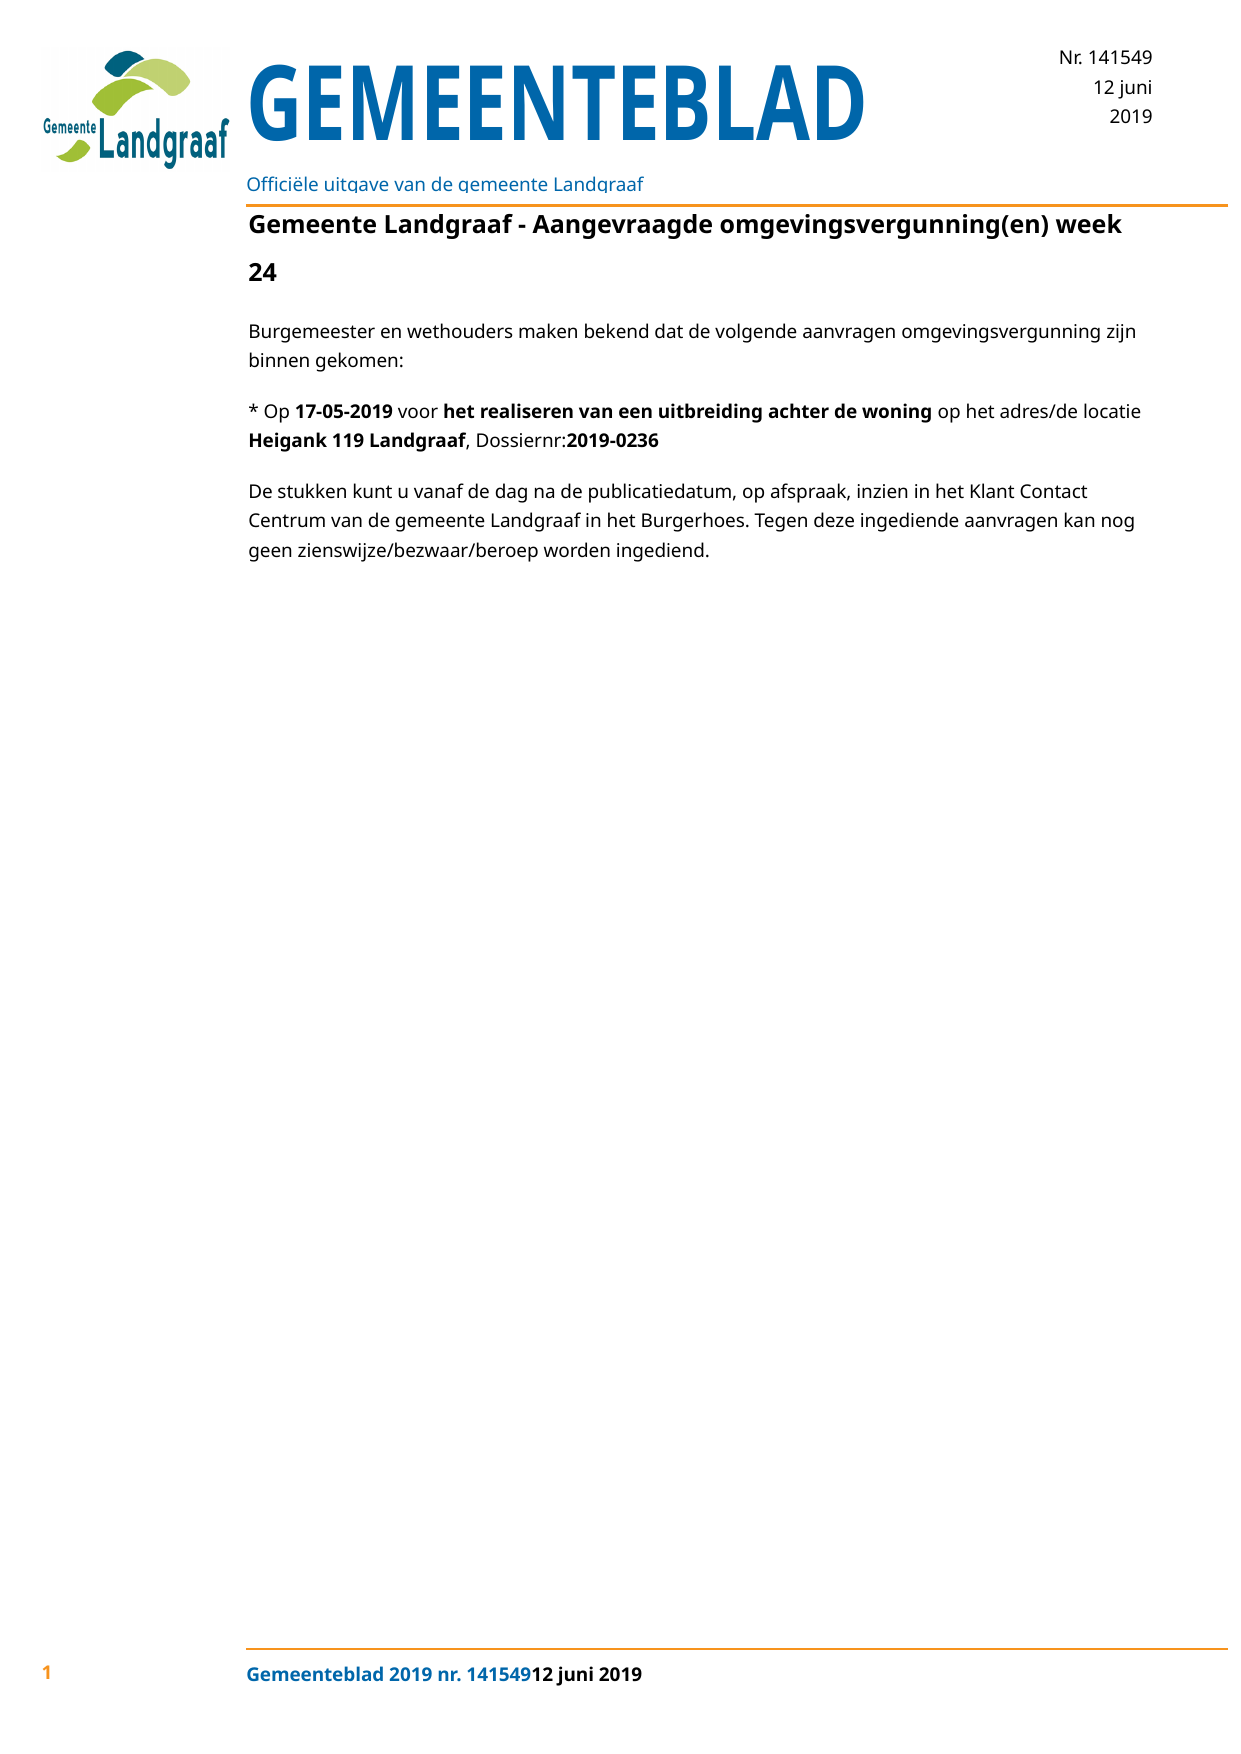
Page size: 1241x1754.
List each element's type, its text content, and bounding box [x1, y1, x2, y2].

text De stukken kunt u vanaf de dag na de publicatiedatum, op afspraak, inzien in het Klant Contact Centrum van de gemeente Landgraaf in het Burgerhoes. Tegen deze ingediende aanvragen kan nog geen zienswijze/bezwaar/beroep worden ingediend. [248, 478, 1152, 563]
text Gemeente Landgraaf - Aangevraagde omgevingsvergunning(en) week 24 [248, 207, 1152, 288]
text Burgemeester en wethouders maken bekend dat de volgende aanvragen omgevingsvergunning zijn binnen gekomen: [248, 318, 1152, 373]
picture [41, 47, 231, 172]
text * Op 17-05-2019 voor het realiseren van een uitbreiding achter de woning op het adres/de locatie Heigank 119 Landgraaf, Dossiernr:2019-0236 [248, 398, 1152, 453]
